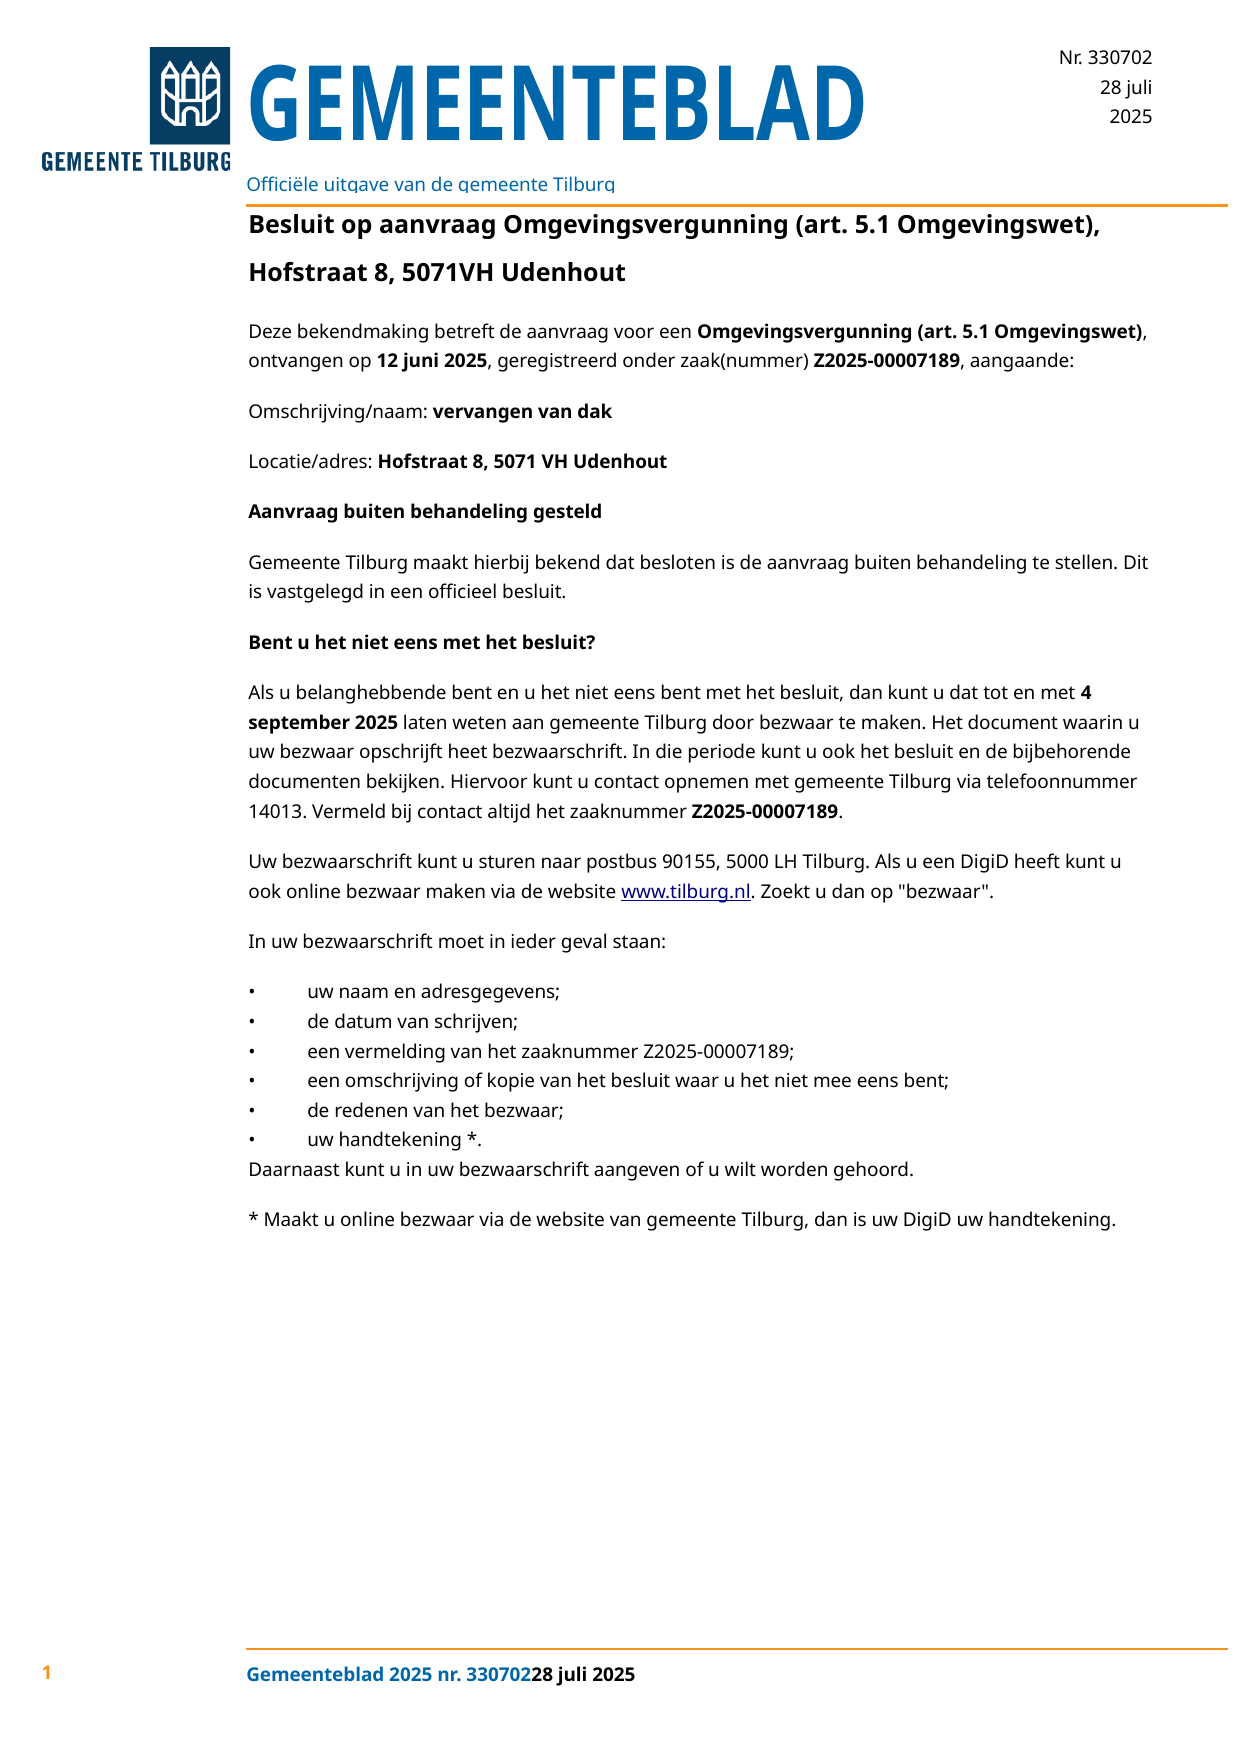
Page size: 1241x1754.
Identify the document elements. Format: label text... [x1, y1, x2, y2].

text Deze bekendmaking betreft de aanvraag voor een Omgevingsvergunning (art. 5.1 Omgevingswet), ontvangen op 12 juni 2025, geregistreerd onder zaak(nummer) Z2025-00007189, aangaande: [248, 318, 1152, 373]
text Aanvraag buiten behandeling gesteld [248, 499, 1152, 524]
text Uw bezwaarschrift kunt u sturen naar postbus 90155, 5000 LH Tilburg. Als u een DigiD heeft kunt u ook online bezwaar maken via de website www.tilburg.nl. Zoekt u dan op "bezwaar". [248, 848, 1152, 904]
picture [41, 47, 231, 172]
list uw naam en adresgegevens; [248, 979, 1152, 1004]
text Daarnaast kunt u in uw bezwaarschrift aangeven of u wilt worden gehoord. [248, 1156, 1152, 1182]
text In uw bezwaarschrift moet in ieder geval staan: [248, 928, 1152, 954]
text Bent u het niet eens met het besluit? [248, 629, 1152, 655]
text Omschrijving/naam: vervangen van dak [248, 398, 1152, 424]
list een vermelding van het zaaknummer Z2025-00007189; [248, 1038, 1152, 1064]
text Locatie/adres: Hofstraat 8, 5071 VH Udenhout [248, 448, 1152, 474]
list een omschrijving of kopie van het besluit waar u het niet mee eens bent; [248, 1067, 1152, 1093]
list de datum van schrijven; [248, 1008, 1152, 1034]
text Besluit op aanvraag Omgevingsvergunning (art. 5.1 Omgevingswet), Hofstraat 8, 5071VH Udenhout [248, 207, 1152, 288]
list de redenen van het bezwaar; [248, 1097, 1152, 1123]
list uw handtekening *. [248, 1127, 1152, 1152]
text Als u belanghebbende bent en u het niet eens bent met het besluit, dan kunt u dat tot en met 4 september 2025 laten weten aan gemeente Tilburg door bezwaar te maken. Het document waarin u uw bezwaar opschrijft heet bezwaarschrift. In die periode kunt u ook het besluit en de bijbehorende documenten bekijken. Hiervoor kunt u contact opnemen met gemeente Tilburg via telefoonnummer 14013. Vermeld bij contact altijd het zaaknummer Z2025-00007189. [248, 679, 1152, 824]
text * Maakt u online bezwaar via de website van gemeente Tilburg, dan is uw DigiD uw handtekening. [248, 1207, 1152, 1232]
text Gemeente Tilburg maakt hierbij bekend dat besloten is de aanvraag buiten behandeling te stellen. Dit is vastgelegd in een officieel besluit. [248, 549, 1152, 604]
